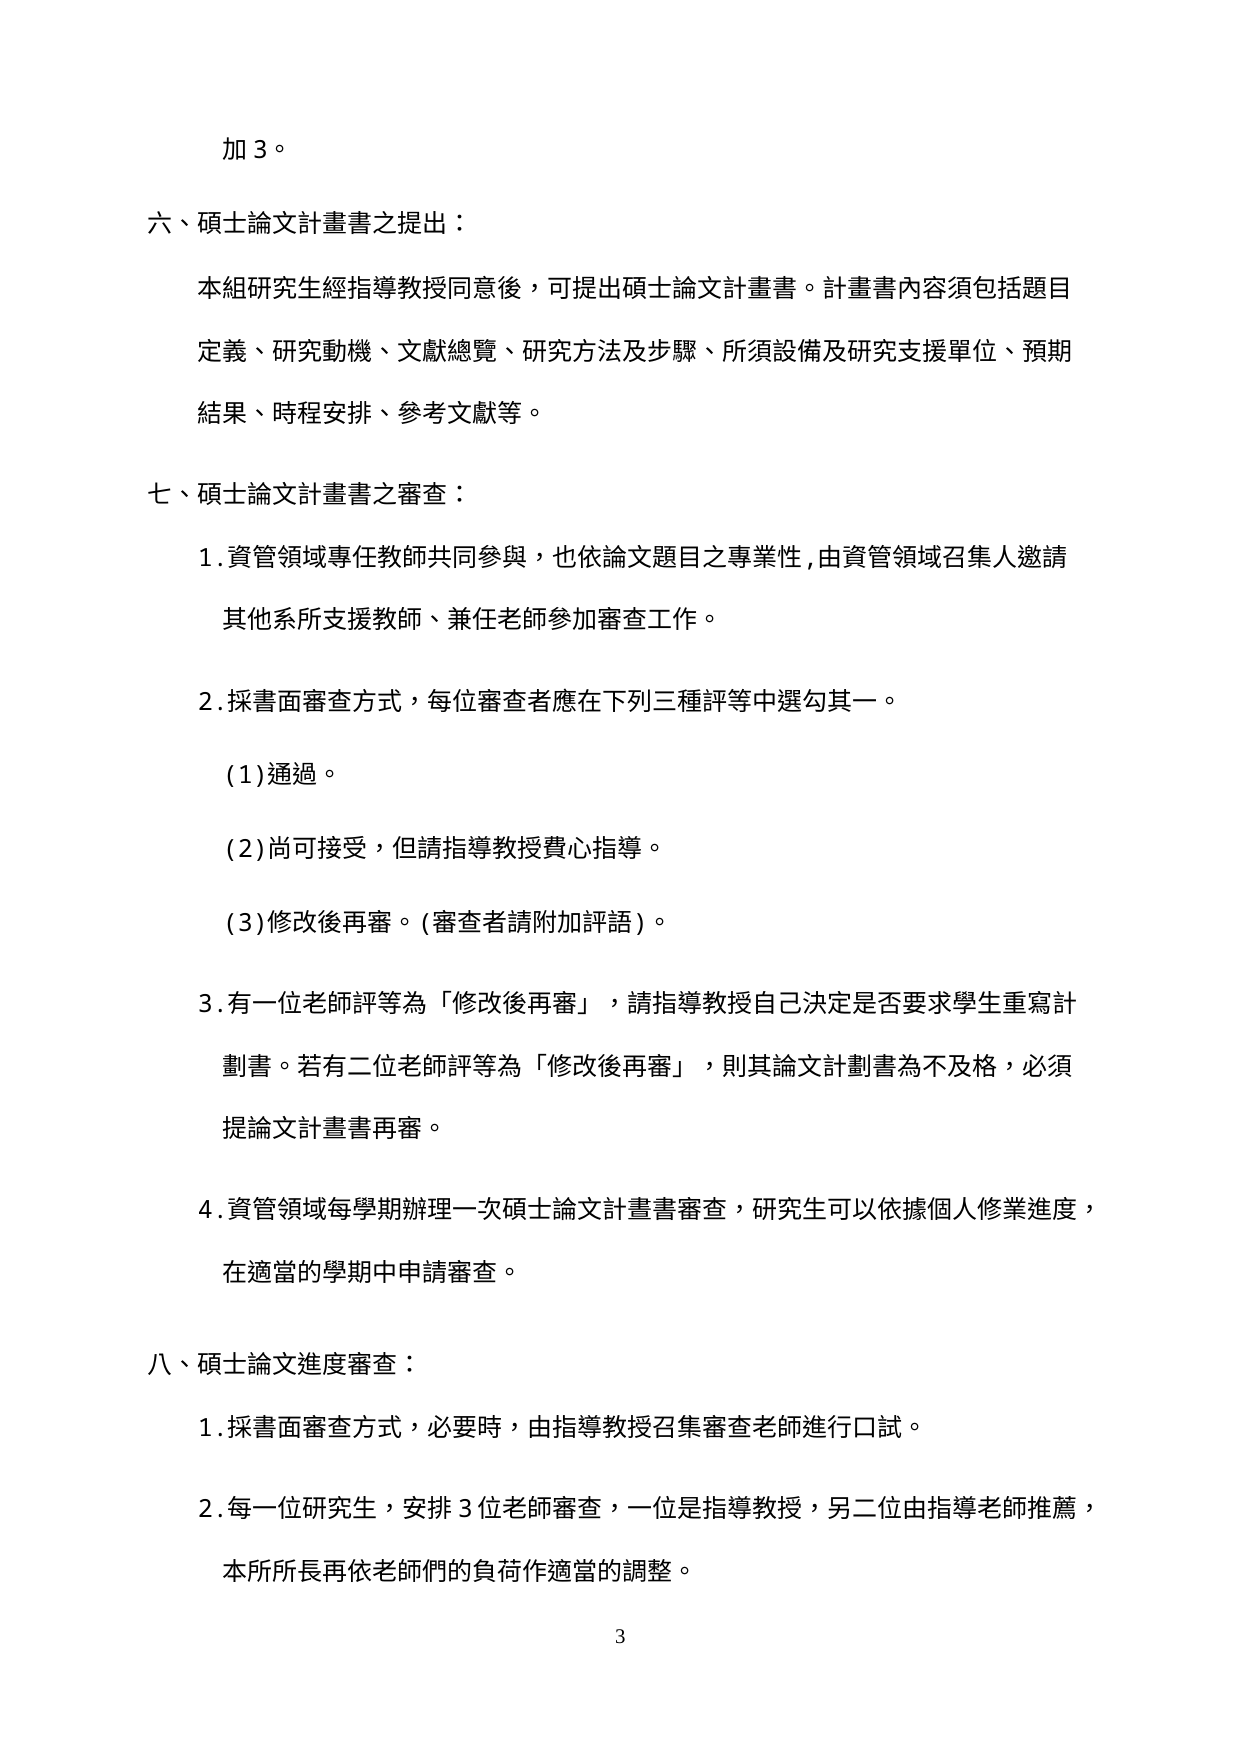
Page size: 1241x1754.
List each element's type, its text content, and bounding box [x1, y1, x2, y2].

text 1.資管領域專任教師共同參與，也依論文題目之專業性,由資管領域召集人邀請其他系所支援教師、兼任老師參加審查工作。 [198, 514, 1092, 639]
text 3.有一位老師評等為「修改後再審」，請指導教授自己決定是否要求學生重寫計劃書。若有二位老師評等為「修改後再審」，則其論文計劃書為不及格，必須提論文計晝書再審。 [198, 960, 1092, 1148]
text (1)通過。 [198, 731, 1092, 794]
text 2.採書面審查方式，每位審查者應在下列三種評等中選勾其一。 [173, 658, 1092, 720]
text 六、碩士論文計畫書之提出： [148, 179, 1092, 242]
text (2)尚可接受，但請指導教授費心指導。 [198, 805, 1092, 868]
text 八、碩士論文進度審查： [148, 1321, 1092, 1384]
text 本組研究生經指導教授同意後，可提出碩士論文計畫書。計畫書內容須包括題目定義、研究動機、文獻總覽、研究方法及步驟、所須設備及研究支援單位、預期結果、時程安排、參考文獻等。 [198, 245, 1092, 433]
text 4.資管領域每學期辦理一次碩士論文計晝書審查，研究生可以依據個人修業進度，在適當的學期中申請審查。 [198, 1166, 1092, 1291]
text 加3。 [223, 106, 1092, 169]
text 1.採書面審查方式，必要時，由指導教授召集審查老師進行口試。 [148, 1384, 1092, 1446]
text 2.每一位研究生，安排3位老師審查，一位是指導教授，另二位由指導老師推薦，本所所長再依老師們的負荷作適當的調整。 [198, 1465, 1092, 1590]
text (3)修改後再審。(審查者請附加評語)。 [198, 879, 1092, 941]
text 七、碩士論文計畫書之審查： [148, 451, 1092, 514]
